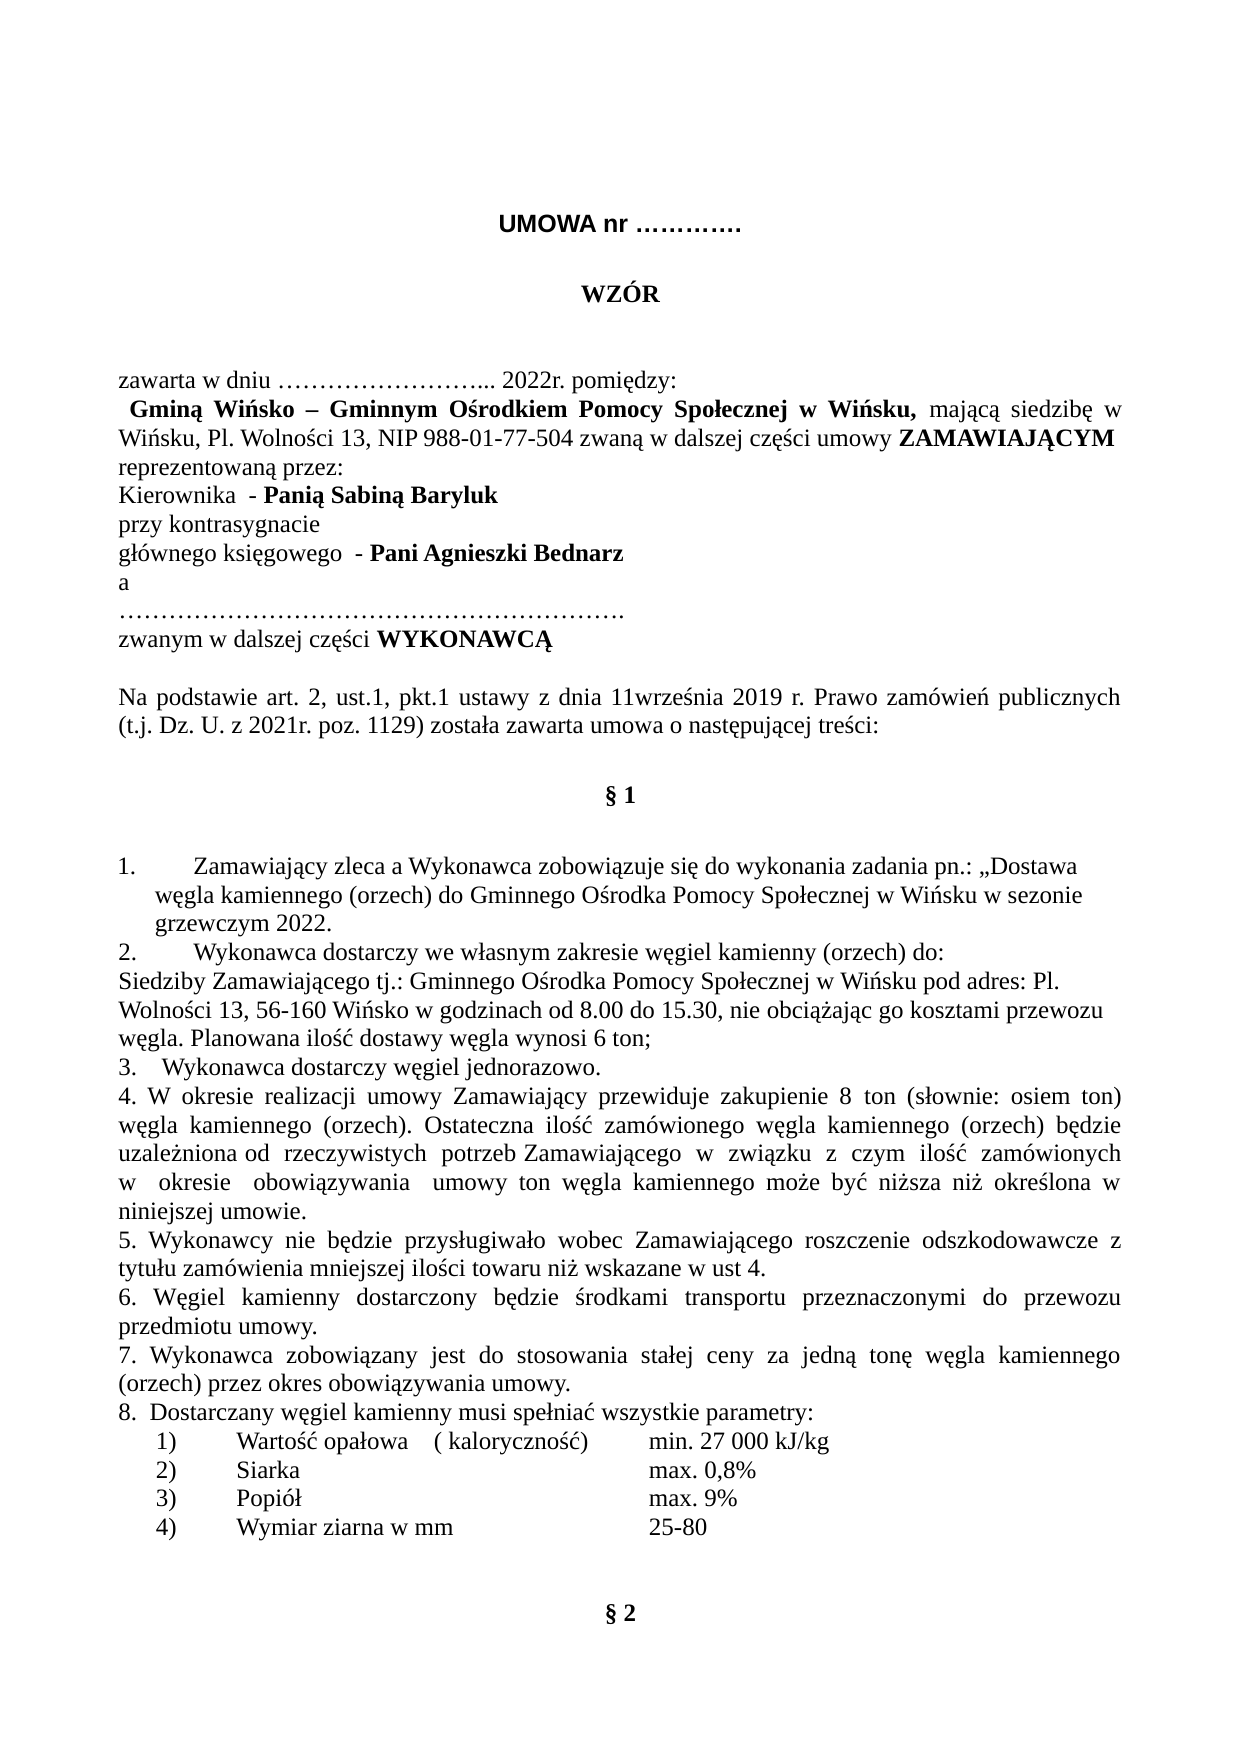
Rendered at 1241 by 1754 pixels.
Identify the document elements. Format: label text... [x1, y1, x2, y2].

text Na podstawie art. 2, ust.1, pkt.1 ustawy z dnia 11września 2019 r. Prawo zamówień publicznych (t.j. Dz. U. z 2021r. poz. 1129) została zawarta umowa o następującej treści: [118, 682, 1122, 739]
text WZÓR [118, 279, 1122, 308]
list Wykonawca dostarczy we własnym zakresie węgiel kamienny (orzech) do: [118, 937, 1122, 966]
text zawarta w dniu ……………………... 2022r. pomiędzy: [118, 366, 1122, 394]
list 8. Dostarczany węgiel kamienny musi spełniać wszystkie parametry: [118, 1397, 1122, 1426]
text Kierownika - Panią Sabiną Baryluk [118, 481, 1122, 509]
text reprezentowaną przez: [118, 452, 1122, 481]
title UMOWA nr …………. [118, 209, 1122, 238]
list 5. Wykonawcy nie będzie przysługiwało wobec Zamawiającego roszczenie odszkodowawcze z tytułu zamówienia mniejszej ilości towaru niż wskazane w ust 4. [118, 1225, 1122, 1282]
list Wartość opałowa ( kaloryczność) min. 27 000 kJ/kg [156, 1426, 1122, 1455]
text a [118, 567, 1122, 596]
text zwanym w dalszej części WYKONAWCĄ [118, 624, 1122, 653]
list Popiół max. 9% [156, 1483, 1122, 1512]
list Siedziby Zamawiającego tj.: Gminnego Ośrodka Pomocy Społecznej w Wińsku pod adres: Pl. Wolności 13, 56-160 Wińsko w godzinach od 8.00 do 15.30, nie obciążając go kosztami przewozu węgla. Planowana ilość dostawy węgla wynosi 6 ton; [118, 966, 1122, 1052]
list 4. W okresie realizacji umowy Zamawiający przewiduje zakupienie 8 ton (słownie: osiem ton) węgla kamiennego (orzech). Ostateczna ilość zamówionego węgla kamiennego (orzech) będzie uzależniona od rzeczywistych potrzeb Zamawiającego w związku z czym ilość zamówionych w okresie obowiązywania umowy ton węgla kamiennego może być niższa niż określona w niniejszej umowie. [118, 1081, 1122, 1225]
text Gminą Wińsko – Gminnym Ośrodkiem Pomocy Społecznej w Wińsku, mającą siedzibę w Wińsku, Pl. Wolności 13, NIP 988-01-77-504 zwaną w dalszej części umowy ZAMAWIAJĄCYM [118, 394, 1122, 452]
text przy kontrasygnacie [118, 509, 1122, 538]
text ……………………………………………………. [118, 596, 1122, 624]
list Wymiar ziarna w mm 25-80 [156, 1512, 1122, 1541]
text § 2 [118, 1598, 1122, 1627]
list 6. Węgiel kamienny dostarczony będzie środkami transportu przeznaczonymi do przewozu przedmiotu umowy. [118, 1282, 1122, 1340]
text 3. Wykonawca dostarczy węgiel jednorazowo. [118, 1052, 1122, 1081]
list 7. Wykonawca zobowiązany jest do stosowania stałej ceny za jedną tonę węgla kamiennego (orzech) przez okres obowiązywania umowy. [118, 1340, 1122, 1397]
text § 1 [118, 781, 1122, 809]
list Siarka max. 0,8% [156, 1455, 1122, 1483]
list Zamawiający zleca a Wykonawca zobowiązuje się do wykonania zadania pn.: „Dostawa węgla kamiennego (orzech) do Gminnego Ośrodka Pomocy Społecznej w Wińsku w sezonie grzewczym 2022. [117, 851, 1122, 937]
text głównego księgowego - Pani Agnieszki Bednarz [118, 538, 1122, 567]
